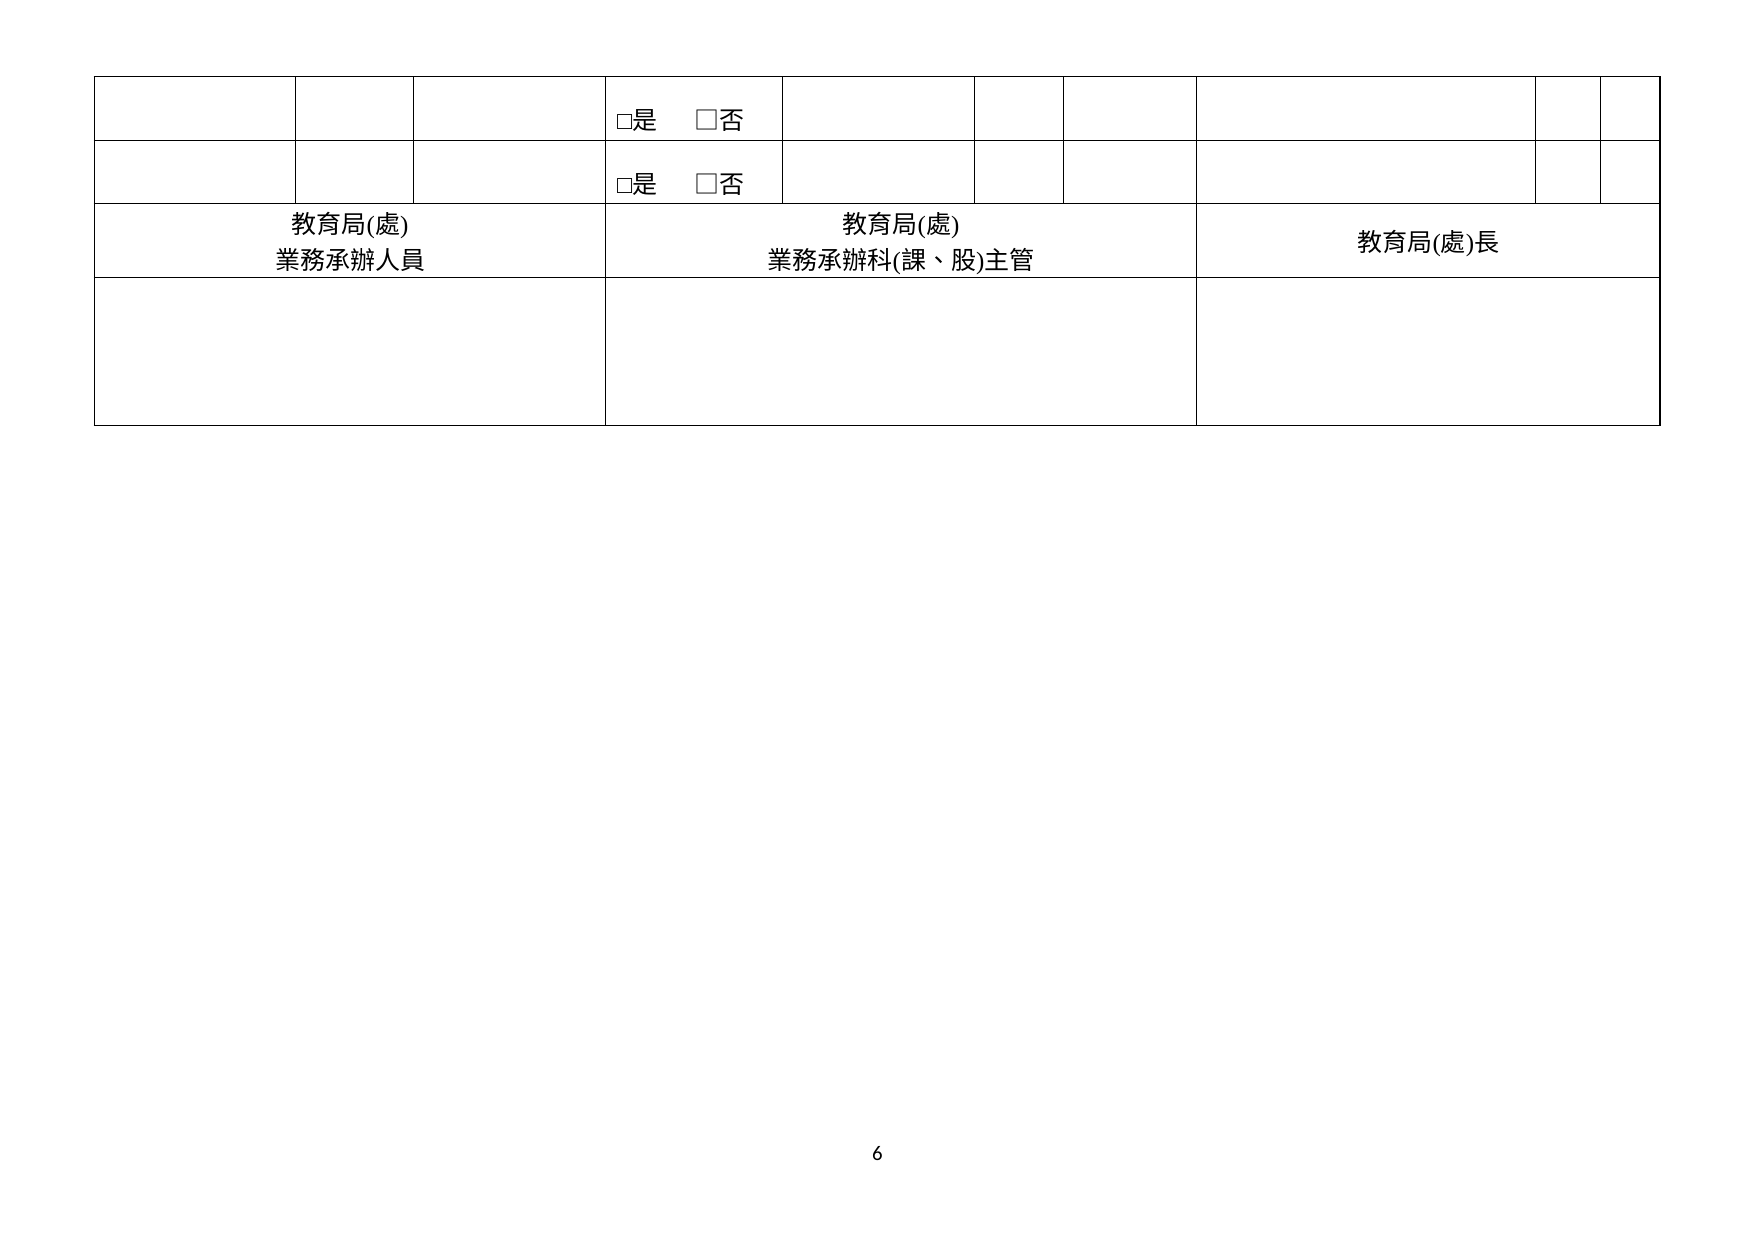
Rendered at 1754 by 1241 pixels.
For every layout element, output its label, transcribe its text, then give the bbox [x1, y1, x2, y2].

table_cell [1064, 77, 1196, 140]
table_cell [975, 77, 1063, 140]
table_cell [1601, 141, 1659, 203]
table_cell [1197, 77, 1535, 140]
table_cell □是 □否 [606, 77, 782, 140]
table_cell □是 □否 [606, 141, 782, 203]
table_cell 教育局(處)長 [1197, 204, 1659, 277]
table_cell [414, 77, 605, 140]
table_cell [414, 141, 605, 203]
table_cell [1064, 141, 1196, 203]
table_cell [606, 278, 1196, 425]
table_cell [783, 77, 974, 140]
table_cell [95, 278, 605, 425]
table_cell [296, 77, 413, 140]
table_cell [783, 141, 974, 203]
table_cell [296, 141, 413, 203]
table_cell [1601, 77, 1659, 140]
table_cell 教育局(處) 業務承辦人員 [95, 204, 605, 277]
table_cell [95, 141, 295, 203]
table_cell [1536, 77, 1600, 140]
table_cell 教育局(處) 業務承辦科(課、股)主管 [606, 204, 1196, 277]
table_cell [1536, 141, 1600, 203]
table_cell [975, 141, 1063, 203]
table_cell [1197, 278, 1659, 425]
table_cell [1197, 141, 1535, 203]
table_cell [95, 77, 295, 140]
